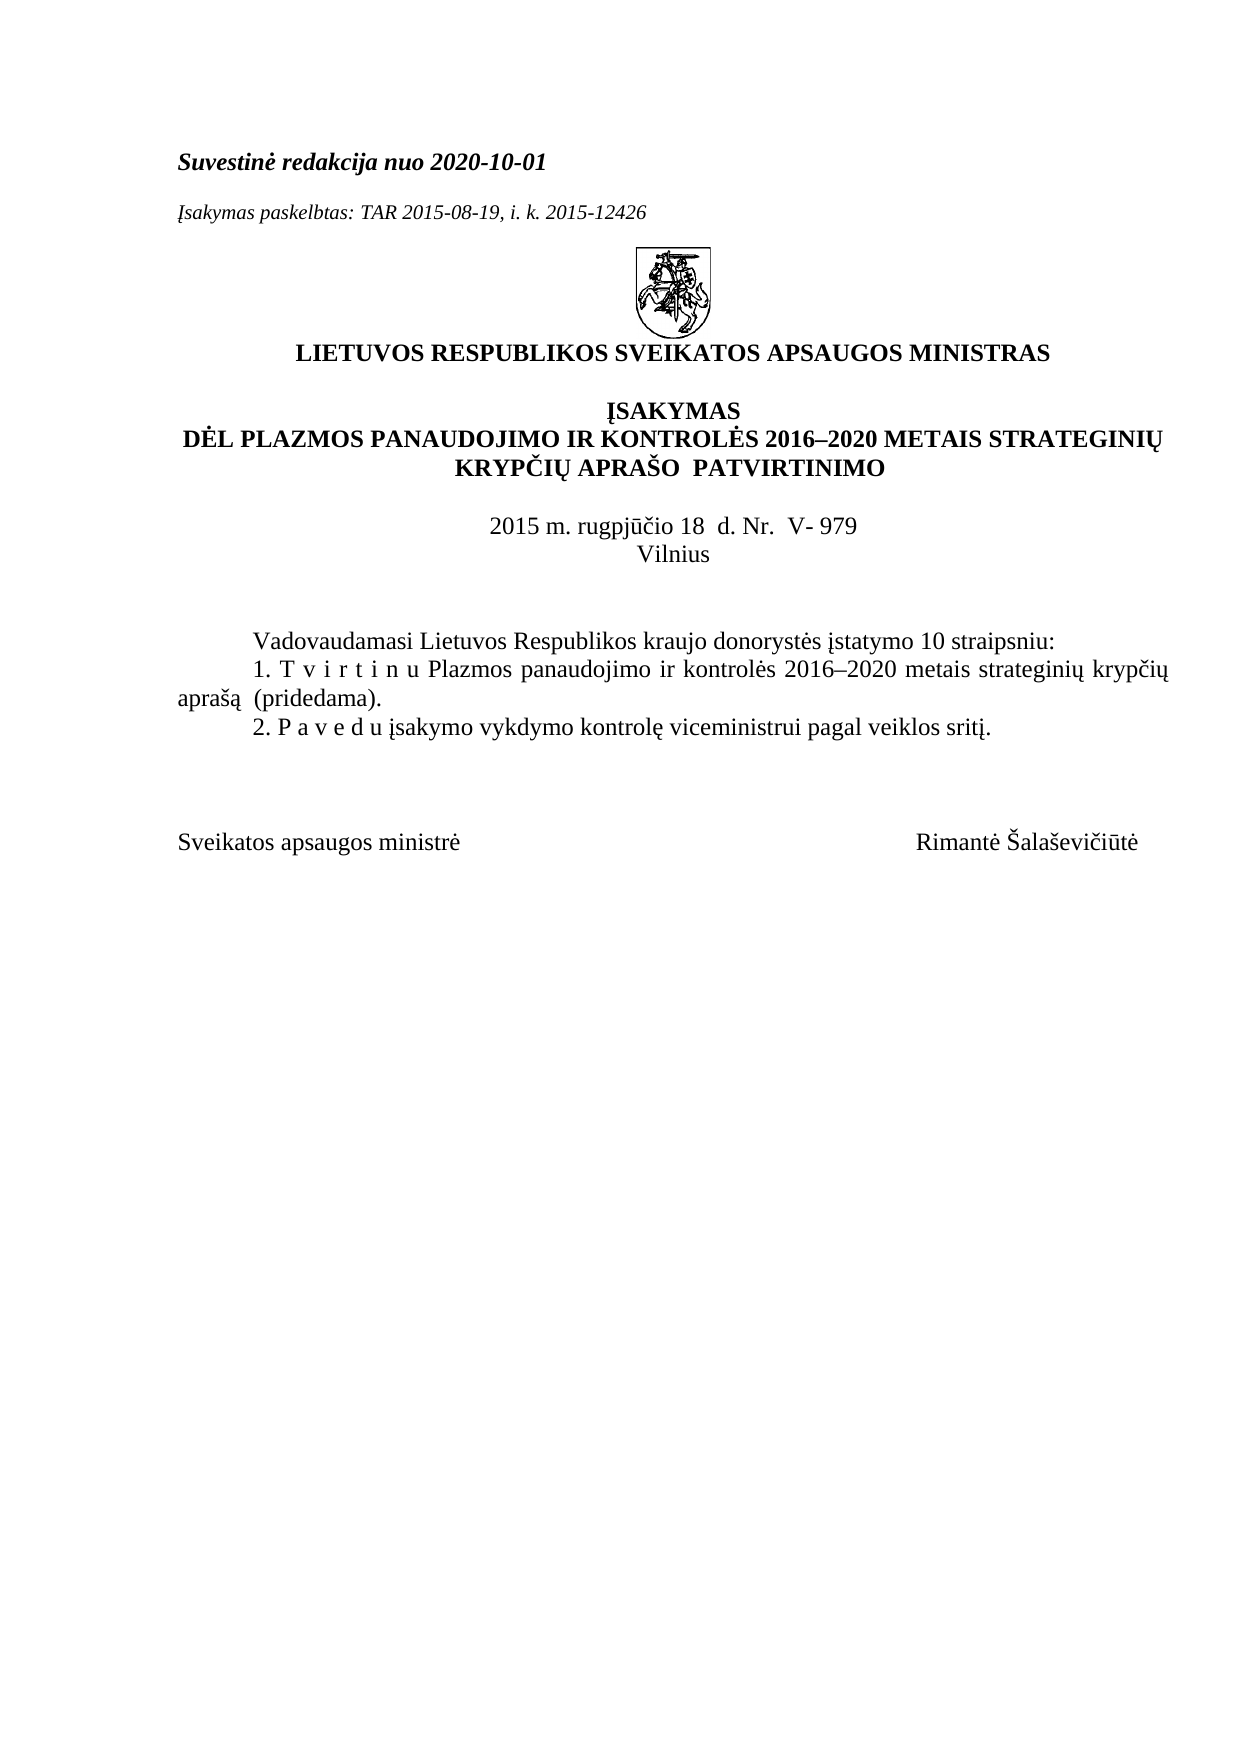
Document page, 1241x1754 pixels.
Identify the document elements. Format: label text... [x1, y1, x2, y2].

text 2015 m. rugpjūčio 18 d. Nr. V- 979 [177, 511, 1169, 539]
text ĮSAKYMAS [177, 396, 1169, 424]
text Įsakymas paskelbtas: TAR 2015-08-19, i. k. 2015-12426 [177, 200, 1169, 224]
text Suvestinė redakcija nuo 2020-10-01 [177, 147, 1169, 176]
text LIETUVOS RESPUBLIKOS SVEIKATOS APSAUGOS MINISTRAS [177, 338, 1169, 367]
text 2. P a v e d u įsakymo vykdymo kontrolę viceministrui pagal veiklos sritį. [177, 712, 1169, 741]
text Vadovaudamasi Lietuvos Respublikos kraujo donorystės įstatymo 10 straipsniu: [177, 626, 1169, 654]
text 1. T v i r t i n u Plazmos panaudojimo ir kontrolės 2016–2020 metais strateginių krypčių aprašą (pridedama). [177, 654, 1169, 712]
text DĖL PLAZMOS PANAUDOJIMO IR KONTROLĖS 2016–2020 METAIS STRATEGINIŲ KRYPČIŲ APRAŠO PATVIRTINIMO [177, 424, 1169, 482]
text Vilnius [177, 539, 1169, 568]
text Sveikatos apsaugos ministrė Rimantė Šalaševičiūtė [177, 827, 1169, 856]
